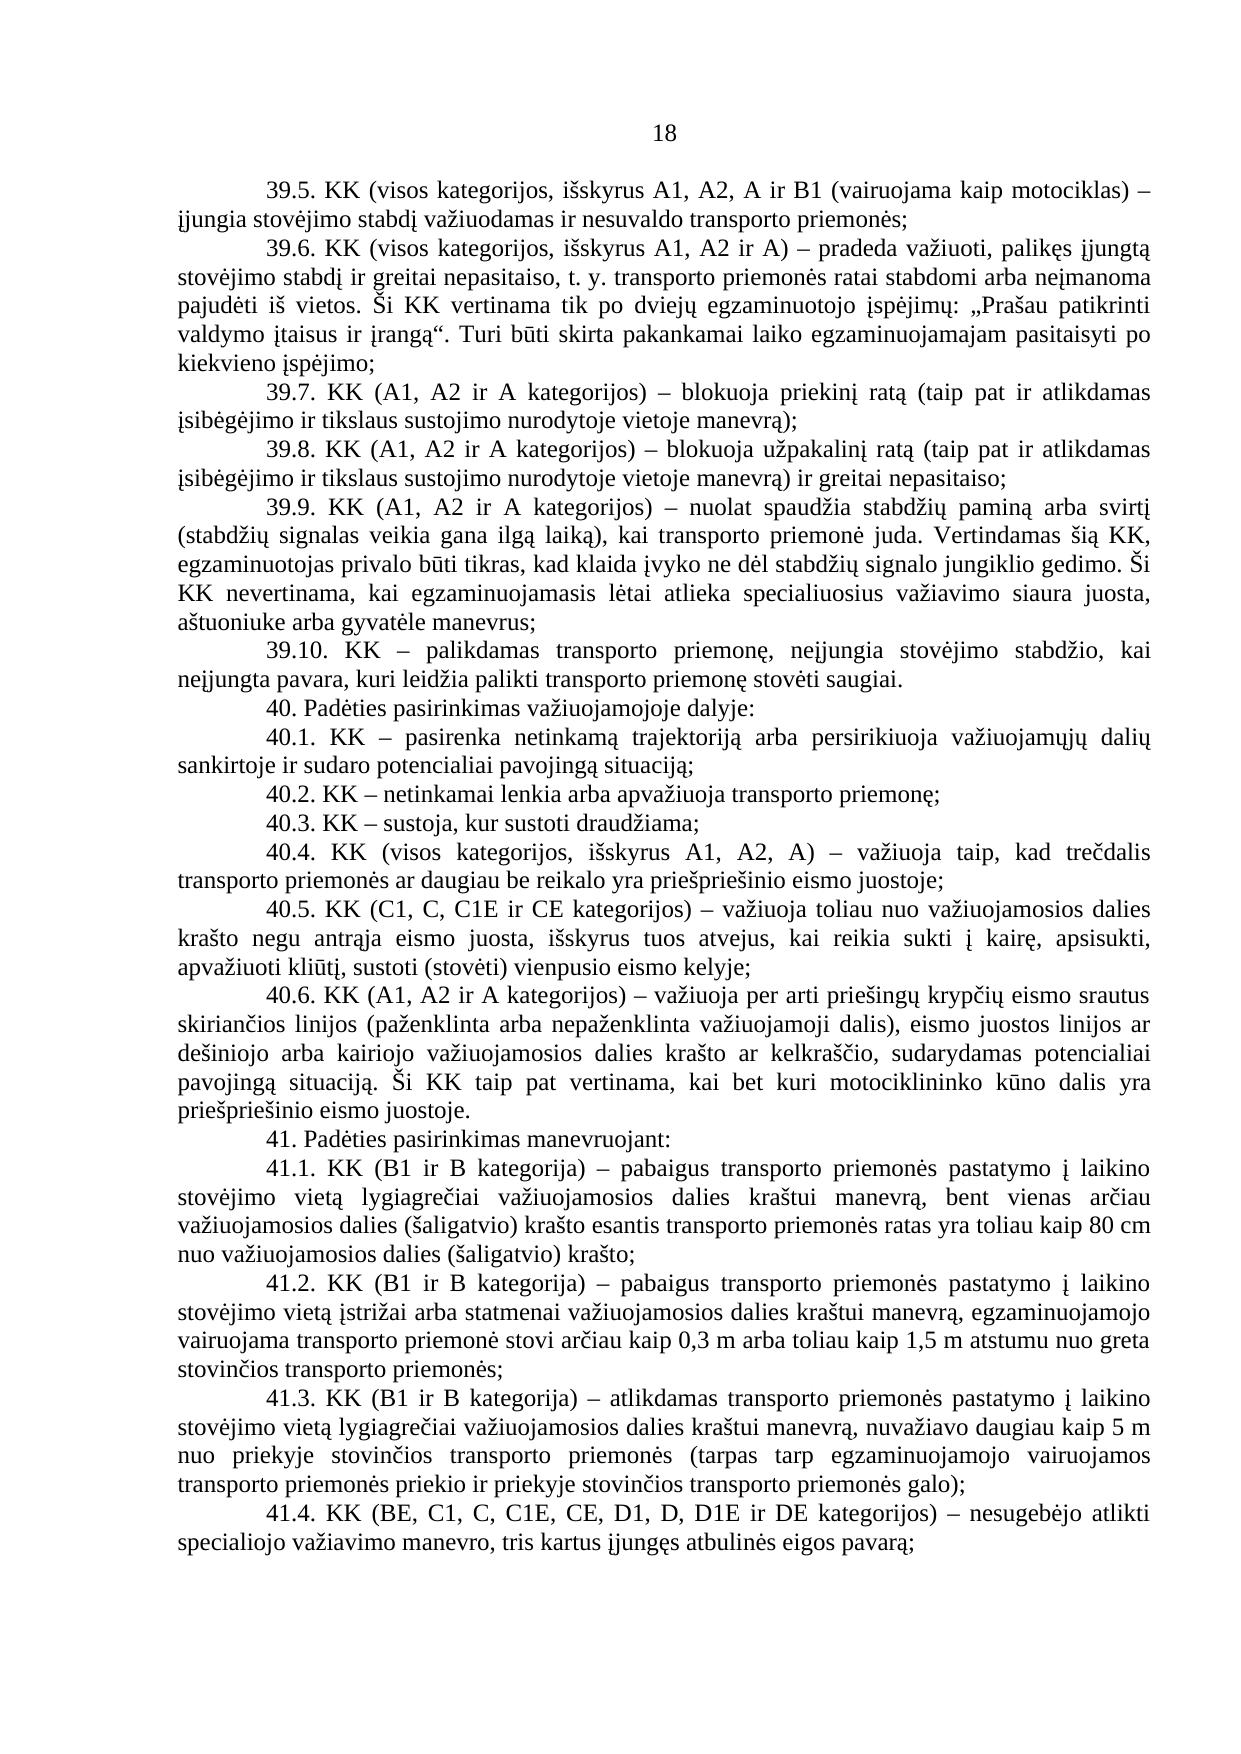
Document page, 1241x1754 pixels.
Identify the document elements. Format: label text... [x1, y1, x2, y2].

text 39.9. KK (A1, A2 ir A kategorijos) – nuolat spaudžia stabdžių paminą arba svirtį (stabdžių signalas veikia gana ilgą laiką), kai transporto priemonė juda. Vertindamas šią KK, egzaminuotojas privalo būti tikras, kad klaida įvyko ne dėl stabdžių signalo jungiklio gedimo. Ši KK nevertinama, kai egzaminuojamasis lėtai atlieka specialiuosius važiavimo siaura juosta, aštuoniuke arba gyvatėle manevrus; [177, 492, 1152, 636]
text 40.6. KK (A1, A2 ir A kategorijos) – važiuoja per arti priešingų krypčių eismo srautus skiriančios linijos (paženklinta arba nepaženklinta važiuojamoji dalis), eismo juostos linijos ar dešiniojo arba kairiojo važiuojamosios dalies krašto ar kelkraščio, sudarydamas potencialiai pavojingą situaciją. Ši KK taip pat vertinama, kai bet kuri motociklininko kūno dalis yra priešpriešinio eismo juostoje. [177, 981, 1152, 1124]
text 39.6. KK (visos kategorijos, išskyrus A1, A2 ir A) – pradeda važiuoti, palikęs įjungtą stovėjimo stabdį ir greitai nepasitaiso, t. y. transporto priemonės ratai stabdomi arba neįmanoma pajudėti iš vietos. Ši KK vertinama tik po dviejų egzaminuotojo įspėjimų: „Prašau patikrinti valdymo įtaisus ir įrangą“. Turi būti skirta pakankamai laiko egzaminuojamajam pasitaisyti po kiekvieno įspėjimo; [177, 233, 1152, 377]
text 40.3. KK – sustoja, kur sustoti draudžiama; [177, 808, 1152, 837]
text 41.4. KK (BE, C1, C, C1E, CE, D1, D, D1E ir DE kategorijos) – nesugebėjo atlikti specialiojo važiavimo manevro, tris kartus įjungęs atbulinės eigos pavarą; [177, 1498, 1152, 1556]
text 39.5. KK (visos kategorijos, išskyrus A1, A2, A ir B1 (vairuojama kaip motociklas) – įjungia stovėjimo stabdį važiuodamas ir nesuvaldo transporto priemonės; [177, 176, 1152, 233]
text 41.1. KK (B1 ir B kategorija) – pabaigus transporto priemonės pastatymo į laikino stovėjimo vietą lygiagrečiai važiuojamosios dalies kraštui manevrą, bent vienas arčiau važiuojamosios dalies (šaligatvio) krašto esantis transporto priemonės ratas yra toliau kaip 80 cm nuo važiuojamosios dalies (šaligatvio) krašto; [177, 1153, 1152, 1268]
text 41.3. KK (B1 ir B kategorija) – atlikdamas transporto priemonės pastatymo į laikino stovėjimo vietą lygiagrečiai važiuojamosios dalies kraštui manevrą, nuvažiavo daugiau kaip 5 m nuo priekyje stovinčios transporto priemonės (tarpas tarp egzaminuojamojo vairuojamos transporto priemonės priekio ir priekyje stovinčios transporto priemonės galo); [177, 1383, 1152, 1498]
text 40. Padėties pasirinkimas važiuojamojoje dalyje: [177, 693, 1152, 722]
text 41.2. KK (B1 ir B kategorija) – pabaigus transporto priemonės pastatymo į laikino stovėjimo vietą įstrižai arba statmenai važiuojamosios dalies kraštui manevrą, egzaminuojamojo vairuojama transporto priemonė stovi arčiau kaip 0,3 m arba toliau kaip 1,5 m atstumu nuo greta stovinčios transporto priemonės; [177, 1268, 1152, 1383]
text 40.2. KK – netinkamai lenkia arba apvažiuoja transporto priemonę; [177, 779, 1152, 808]
text 39.10. KK – palikdamas transporto priemonę, neįjungia stovėjimo stabdžio, kai neįjungta pavara, kuri leidžia palikti transporto priemonę stovėti saugiai. [177, 636, 1152, 693]
text 40.4. KK (visos kategorijos, išskyrus A1, A2, A) – važiuoja taip, kad trečdalis transporto priemonės ar daugiau be reikalo yra priešpriešinio eismo juostoje; [177, 837, 1152, 894]
text 39.7. KK (A1, A2 ir A kategorijos) – blokuoja priekinį ratą (taip pat ir atlikdamas įsibėgėjimo ir tikslaus sustojimo nurodytoje vietoje manevrą); [177, 377, 1152, 434]
text 39.8. KK (A1, A2 ir A kategorijos) – blokuoja užpakalinį ratą (taip pat ir atlikdamas įsibėgėjimo ir tikslaus sustojimo nurodytoje vietoje manevrą) ir greitai nepasitaiso; [177, 434, 1152, 492]
text 40.1. KK – pasirenka netinkamą trajektoriją arba persirikiuoja važiuojamųjų dalių sankirtoje ir sudaro potencialiai pavojingą situaciją; [177, 722, 1152, 779]
text 41. Padėties pasirinkimas manevruojant: [177, 1124, 1152, 1153]
text 40.5. KK (C1, C, C1E ir CE kategorijos) – važiuoja toliau nuo važiuojamosios dalies krašto negu antrąja eismo juosta, išskyrus tuos atvejus, kai reikia sukti į kairę, apsisukti, apvažiuoti kliūtį, sustoti (stovėti) vienpusio eismo kelyje; [177, 894, 1152, 981]
